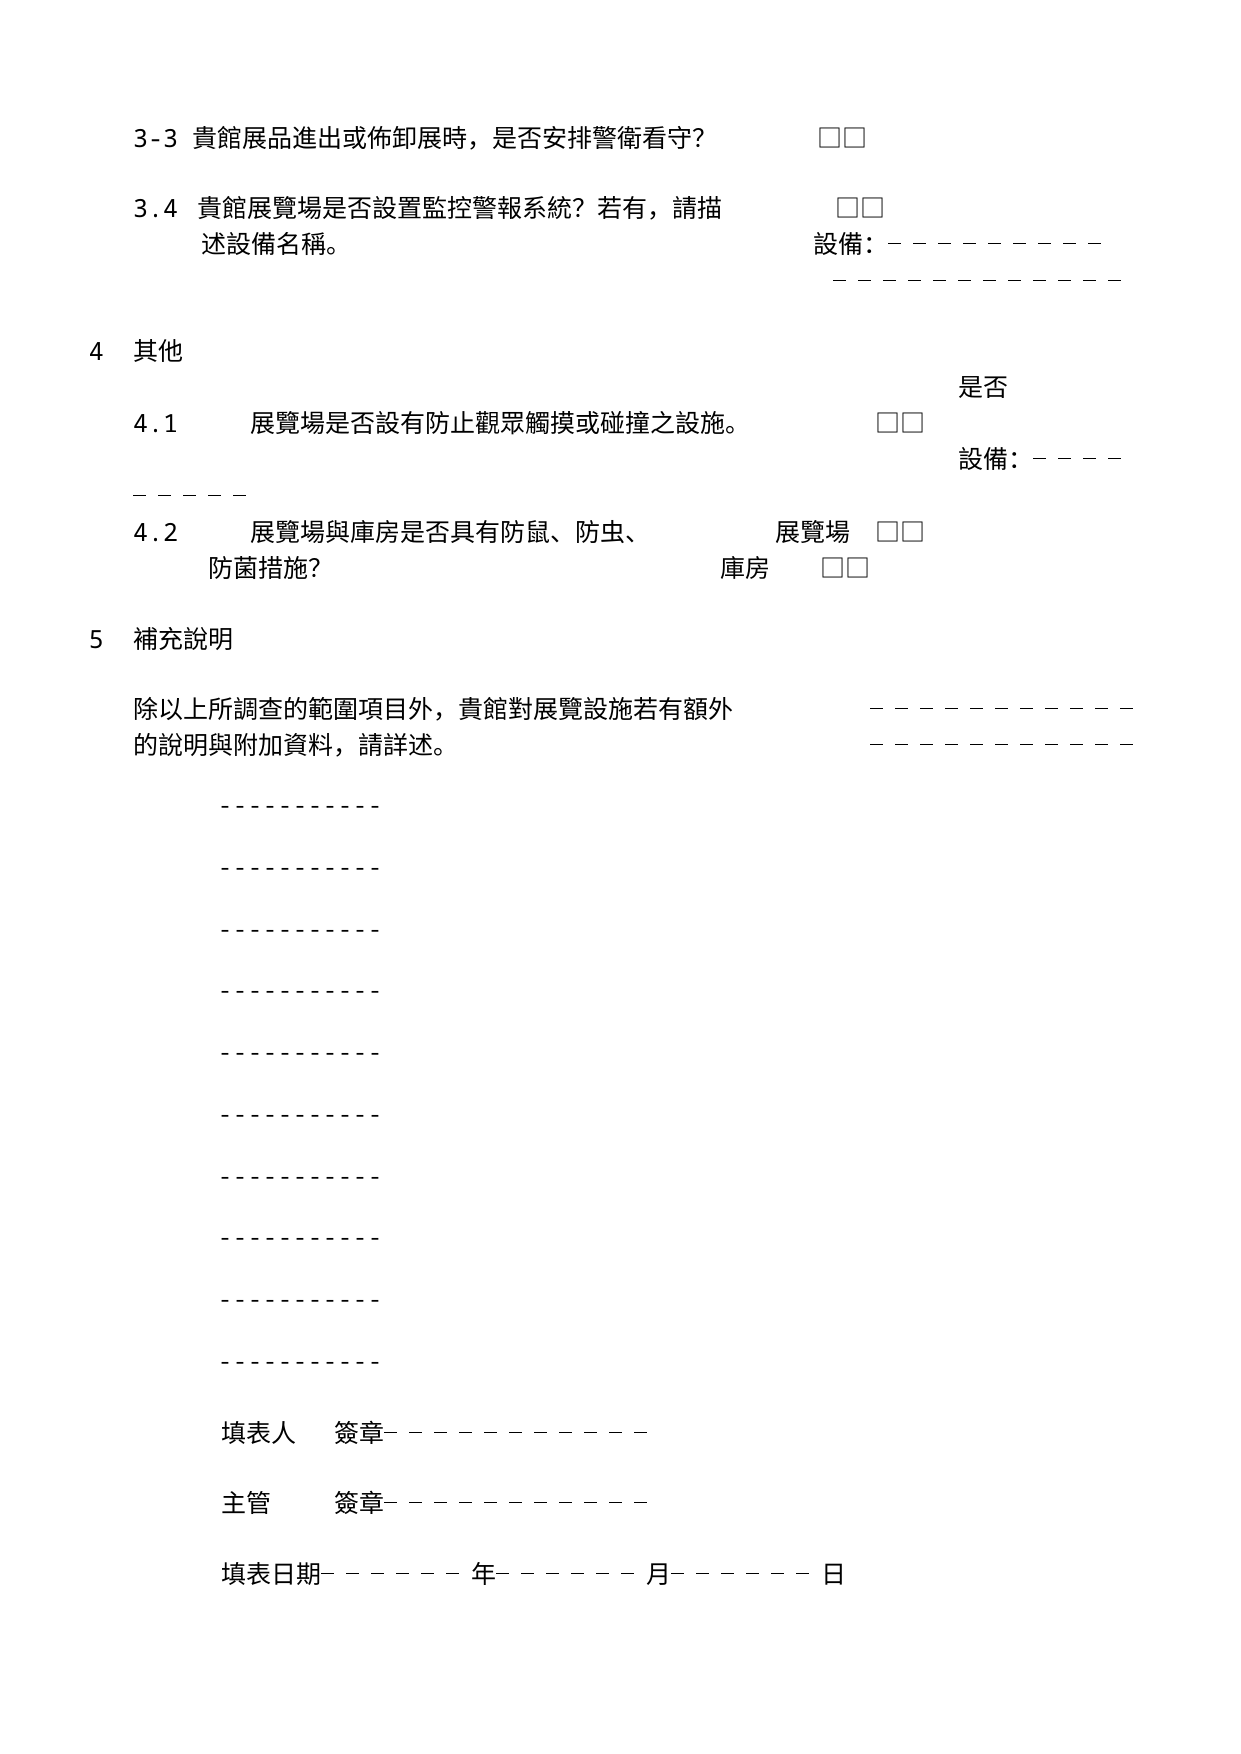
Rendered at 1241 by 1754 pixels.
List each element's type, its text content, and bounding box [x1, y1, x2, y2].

text ╴╴╴╴╴╴╴╴╴╴╴ [222, 762, 1152, 824]
text ╴╴╴╴╴╴╴╴╴╴╴ [222, 1132, 1152, 1194]
text 的說明與附加資料，請詳述。 ╴╴╴╴╴╴╴╴╴╴╴ [133, 726, 1152, 762]
text ╴╴╴╴╴╴╴╴╴╴╴ [222, 947, 1152, 1009]
text 述設備名稱。 設備：╴╴╴╴╴╴╴╴╴ [133, 225, 1152, 261]
text 填表日期╴╴╴╴╴╴年╴╴╴╴╴╴月╴╴╴╴╴╴日 [222, 1554, 1152, 1591]
text 主管 簽章╴╴╴╴╴╴╴╴╴╴╴ [222, 1484, 1152, 1520]
list 貴館展覽場是否設置監控警報系統？若有，請描 □□ [133, 188, 1152, 225]
text 除以上所調查的範圍項目外，貴館對展覽設施若有額外 ╴╴╴╴╴╴╴╴╴╴╴ [133, 689, 1152, 726]
text 防菌措施？ 庫房 □□ [133, 549, 1152, 585]
text 設備：╴╴╴╴╴╴╴╴╴ [133, 440, 1152, 512]
list 補充說明 [89, 619, 1152, 655]
text ╴╴╴╴╴╴╴╴╴╴╴╴ [138, 261, 1152, 297]
text ╴╴╴╴╴╴╴╴╴╴╴ [222, 1071, 1152, 1132]
text ╴╴╴╴╴╴╴╴╴╴╴ [222, 1318, 1152, 1379]
list 其他 [89, 331, 1152, 367]
text 是否 [133, 367, 1152, 404]
text ╴╴╴╴╴╴╴╴╴╴╴ [222, 885, 1152, 947]
list 貴館展品進出或佈卸展時，是否安排警衛看守？ □□ [133, 118, 1152, 154]
text ╴╴╴╴╴╴╴╴╴╴╴ [222, 1256, 1152, 1318]
list 展覽場與庫房是否具有防鼠、防虫、 展覽場 □□ [133, 512, 1152, 549]
text 填表人 簽章╴╴╴╴╴╴╴╴╴╴╴ [222, 1414, 1152, 1450]
list 展覽場是否設有防止觀眾觸摸或碰撞之設施。 □□ [133, 404, 1152, 440]
text ╴╴╴╴╴╴╴╴╴╴╴ [222, 824, 1152, 885]
text ╴╴╴╴╴╴╴╴╴╴╴ [222, 1009, 1152, 1071]
text ╴╴╴╴╴╴╴╴╴╴╴ [222, 1194, 1152, 1256]
